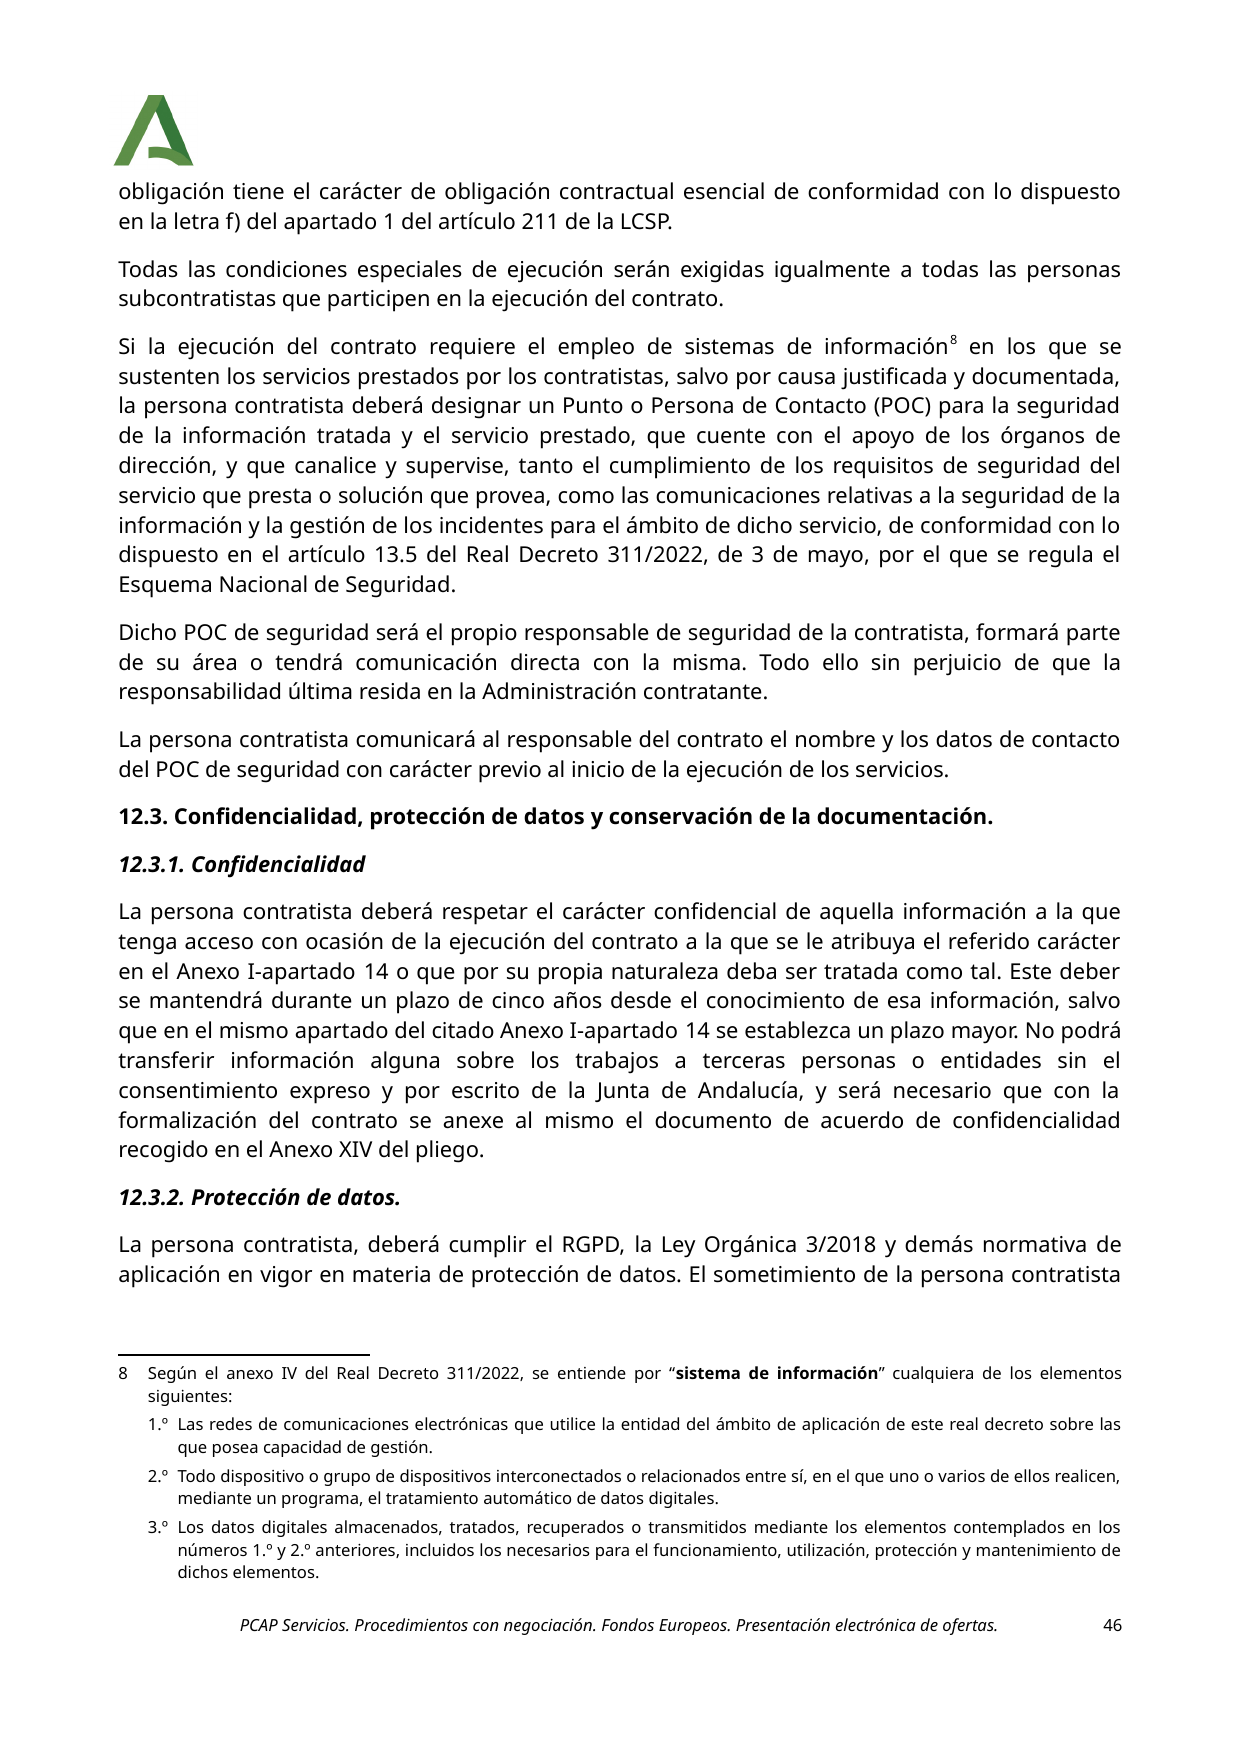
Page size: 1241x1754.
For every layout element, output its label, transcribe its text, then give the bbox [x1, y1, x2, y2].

subtitle 12.3.1. Confidencialidad [118, 849, 1122, 878]
text 3.º Los datos digitales almacenados, tratados, recuperados o transmitidos mediante los elementos contemplados en los números 1.º y 2.º anteriores, incluidos los necesarios para el funcionamiento, utilización, protección y mantenimiento de dichos elementos. [148, 1516, 1122, 1584]
text Si la ejecución del contrato requiere el empleo de sistemas de información en los que se sustenten los servicios prestados por los contratistas, salvo por causa justificada y documentada, la persona contratista deberá designar un Punto o Persona de Contacto (POC) para la seguridad de la información tratada y el servicio prestado, que cuente con el apoyo de los órganos de dirección, y que canalice y supervise, tanto el cumplimiento de los requisitos de seguridad del servicio que presta o solución que provea, como las comunicaciones relativas a la seguridad de la información y la gestión de los incidentes para el ámbito de dicho servicio, de conformidad con lo dispuesto en el artículo 13.5 del Real Decreto 311/2022, de 3 de mayo, por el que se regula el Esquema Nacional de Seguridad. [118, 331, 1122, 599]
text Dicho POC de seguridad será el propio responsable de seguridad de la contratista, formará parte de su área o tendrá comunicación directa con la misma. Todo ello sin perjuicio de que la responsabilidad última resida en la Administración contratante. [118, 617, 1122, 706]
text La persona contratista deberá respetar el carácter confidencial de aquella información a la que tenga acceso con ocasión de la ejecución del contrato a la que se le atribuya el referido carácter en el Anexo I-apartado 14 o que por su propia naturaleza deba ser tratada como tal. Este deber se mantendrá durante un plazo de cinco años desde el conocimiento de esa información, salvo que en el mismo apartado del citado Anexo I-apartado 14 se establezca un plazo mayor. No podrá transferir información alguna sobre los trabajos a terceras personas o entidades sin el consentimiento expreso y por escrito de la Junta de Andalucía, y será necesario que con la formalización del contrato se anexe al mismo el documento de acuerdo de confidencialidad recogido en el Anexo XIV del pliego. [118, 896, 1122, 1164]
picture [109, 91, 198, 170]
text obligación tiene el carácter de obligación contractual esencial de conformidad con lo dispuesto en la letra f) del apartado 1 del artículo 211 de la LCSP. [118, 176, 1122, 236]
text 1.º Las redes de comunicaciones electrónicas que utilice la entidad del ámbito de aplicación de este real decreto sobre las que posea capacidad de gestión. [148, 1413, 1122, 1458]
text Según el anexo IV del Real Decreto 311/2022, se entiende por “sistema de información” cualquiera de los elementos siguientes: [118, 1361, 1122, 1407]
subtitle 12.3. Confidencialidad, protección de datos y conservación de la documentación. [118, 801, 1122, 831]
text La persona contratista, deberá cumplir el RGPD, la Ley Orgánica 3/2018 y demás normativa de aplicación en vigor en materia de protección de datos. El sometimiento de la persona contratista [118, 1229, 1122, 1289]
text 2.º Todo dispositivo o grupo de dispositivos interconectados o relacionados entre sí, en el que uno o varios de ellos realicen, mediante un programa, el tratamiento automático de datos digitales. [148, 1464, 1122, 1509]
text La persona contratista comunicará al responsable del contrato el nombre y los datos de contacto del POC de seguridad con carácter previo al inicio de la ejecución de los servicios. [118, 724, 1122, 783]
subtitle 12.3.2. Protección de datos. [118, 1182, 1122, 1212]
text Todas las condiciones especiales de ejecución serán exigidas igualmente a todas las personas subcontratistas que participen en la ejecución del contrato. [118, 254, 1122, 313]
